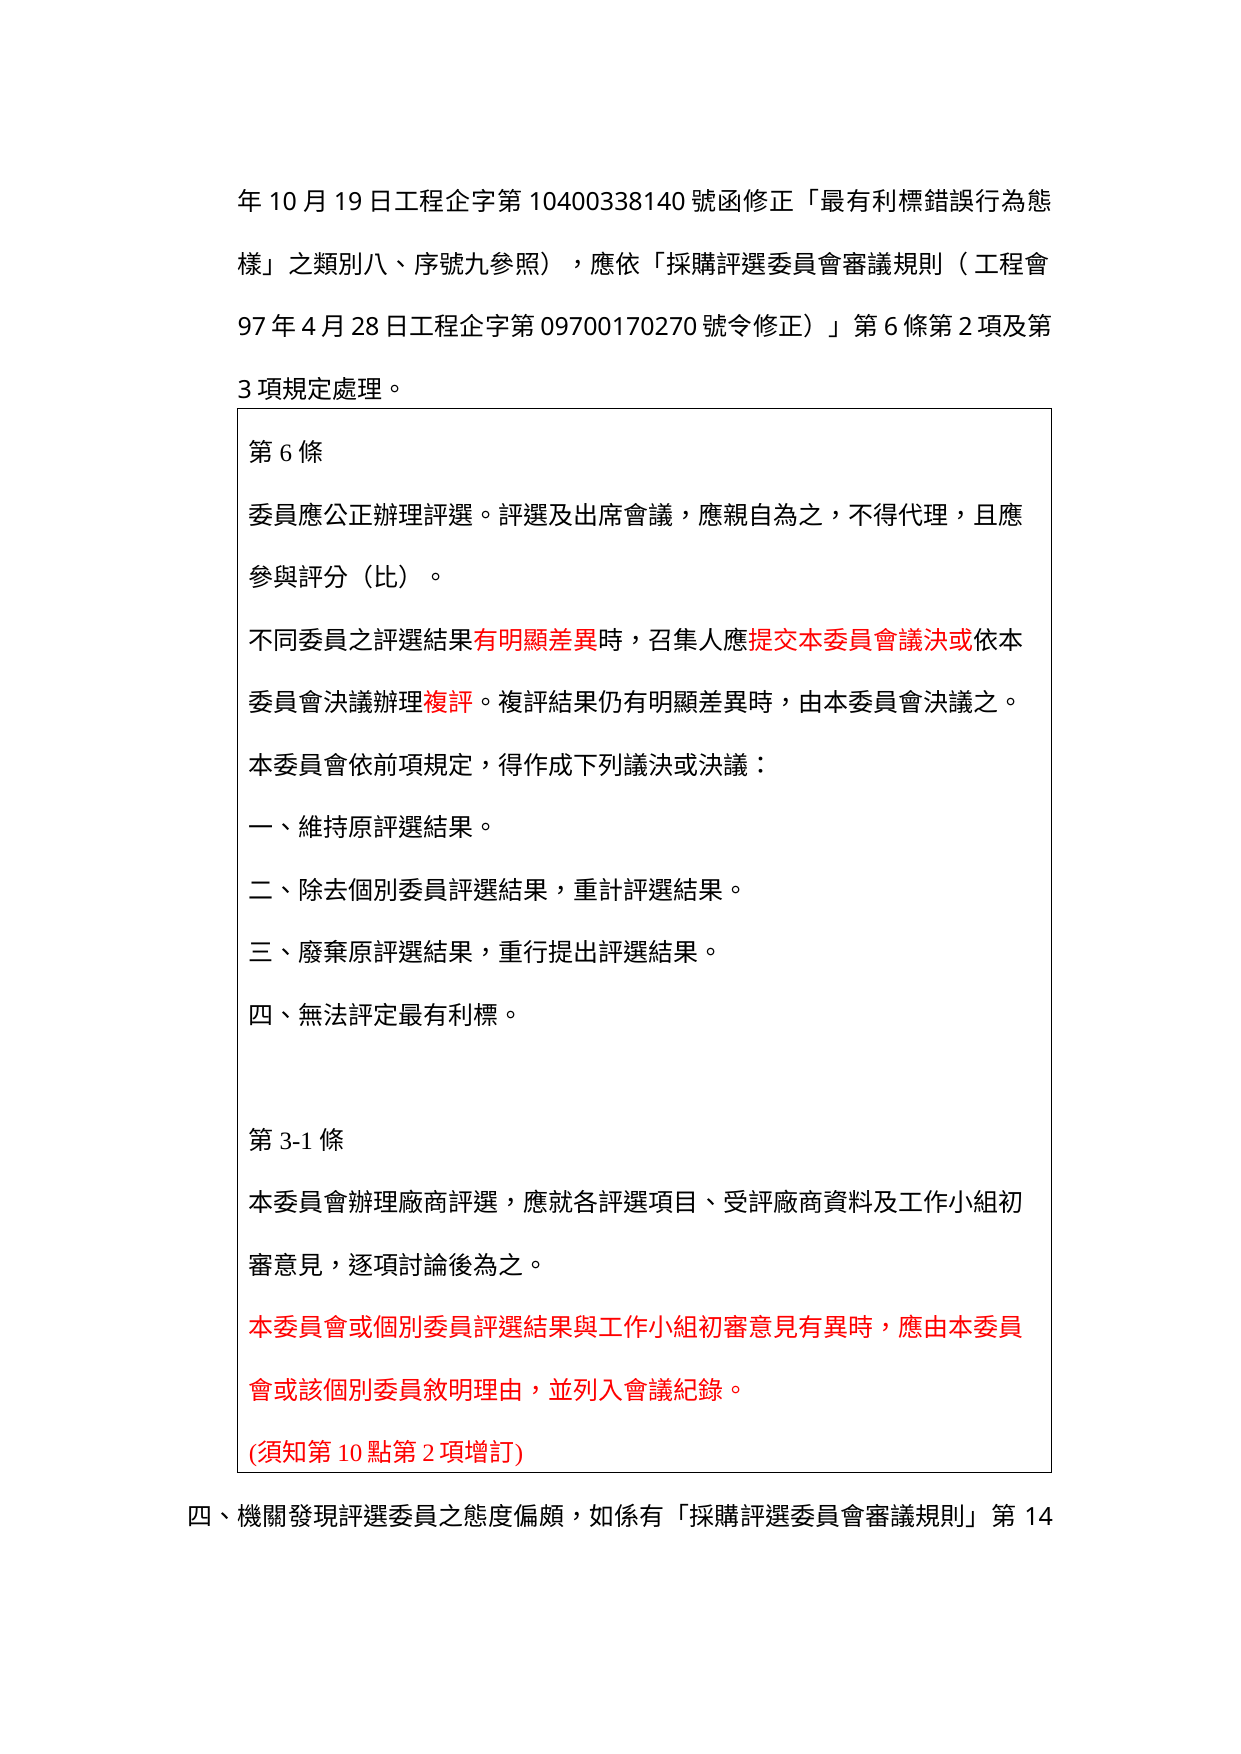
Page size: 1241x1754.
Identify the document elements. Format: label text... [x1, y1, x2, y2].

text 四、機關發現評選委員之態度偏頗，如係有「採購評選委員會審議規則」第14 [187, 1473, 1053, 1535]
text 年10月19日工程企字第10400338140號函修正「最有利標錯誤行為態樣」之類別八、序號九參照），應依「採購評選委員會審議規則（ 工程會97年4月28日工程企字第09700170270號令修正）」第6條第2項及第3項規定處理。 [187, 158, 1053, 408]
table_header 第 6 條 委員應公正辦理評選。評選及出席會議，應親自為之，不得代理，且應參與評分（比）。 不同委員之評選結果有明顯差異時，召集人應提交本委員會議決或依本委員會決議辦理複評。複評結果仍有明顯差異時，由本委員會決議之。 本委員會依前項規定，得作成下列議決或決議： 一、維持原評選結果。 二、除去個別委員評選結果，重計評選結果。 三、廢棄原評選結果，重行提出評選結果。 四、無法評定最有利標。 第 3-1 條 本委員會辦理廠商評選，應就各評選項目、受評廠商資料及工作小組初審意見，逐項討論後為之。 本委員會或個別委員評選結果與工作小組初審意見有異時，應由本委員會或該個別委員敘明理由，並列入會議紀錄。 (須知第10點第2項增訂) [238, 409, 1051, 1472]
